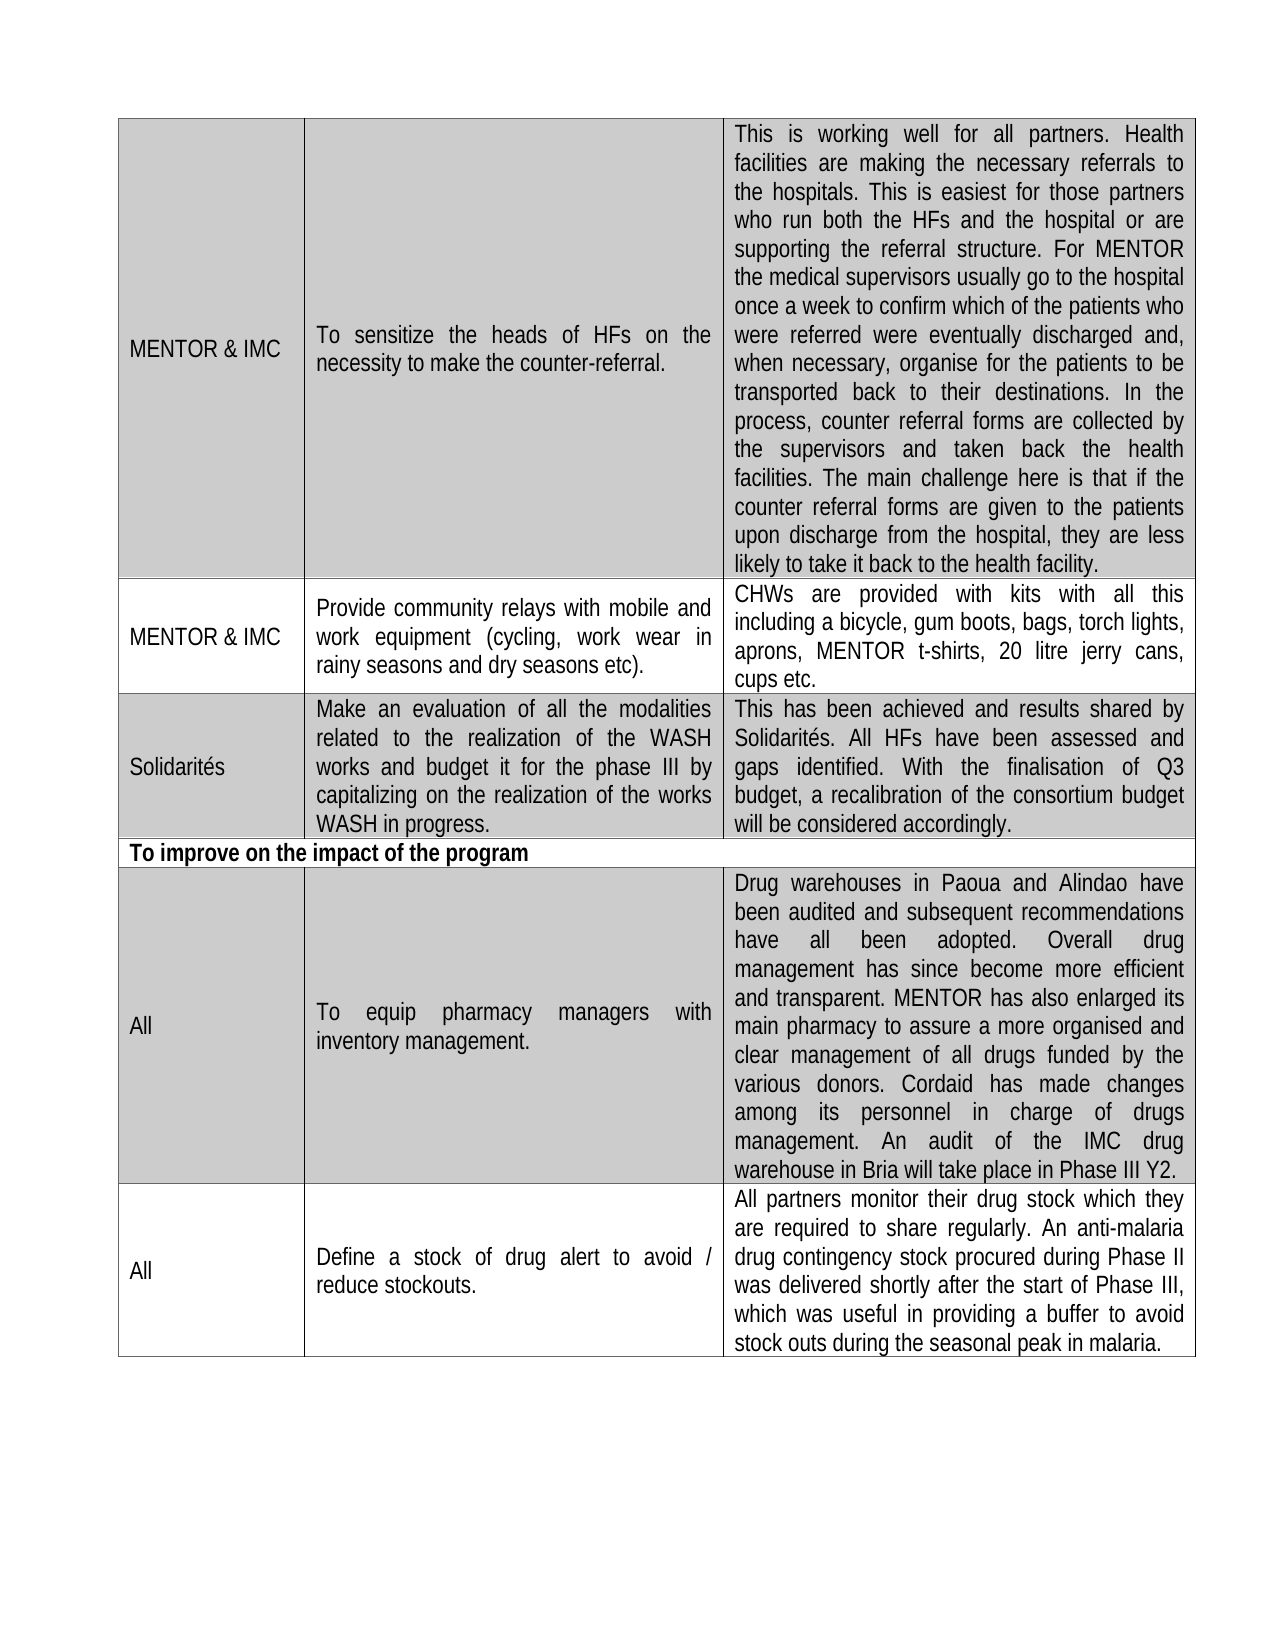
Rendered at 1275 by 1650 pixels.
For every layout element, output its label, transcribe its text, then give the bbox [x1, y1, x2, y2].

table_cell This has been achieved and results shared by Solidarités. All HFs have been assessed and gaps identified. With the finalisation of Q3 budget, a recalibration of the consortium budget will be considered accordingly. [724, 694, 1195, 837]
table_cell To sensitize the heads of HFs on the necessity to make the counter-referral. [305, 119, 723, 577]
table_cell MENTOR & IMC [119, 579, 304, 693]
table_cell MENTOR & IMC [119, 119, 304, 577]
table_cell Drug warehouses in Paoua and Alindao have been audited and subsequent recommendations have all been adopted. Overall drug management has since become more efficient and transparent. MENTOR has also enlarged its main pharmacy to assure a more organised and clear management of all drugs funded by the various donors. Cordaid has made changes among its personnel in charge of drugs management. An audit of the IMC drug warehouse in Bria will take place in Phase III Y2. [724, 868, 1195, 1183]
table_cell Make an evaluation of all the modalities related to the realization of the WASH works and budget it for the phase III by capitalizing on the realization of the works WASH in progress. [305, 694, 723, 837]
table_cell To equip pharmacy managers with inventory management. [305, 868, 723, 1183]
table_cell All [119, 1184, 304, 1356]
table_cell CHWs are provided with kits with all this including a bicycle, gum boots, bags, torch lights, aprons, MENTOR t-shirts, 20 litre jerry cans, cups etc. [724, 579, 1195, 693]
table_cell This is working well for all partners. Health facilities are making the necessary referrals to the hospitals. This is easiest for those partners who run both the HFs and the hospital or are supporting the referral structure. For MENTOR the medical supervisors usually go to the hospital once a week to confirm which of the patients who were referred were eventually discharged and, when necessary, organise for the patients to be transported back to their destinations. In the process, counter referral forms are collected by the supervisors and taken back the health facilities. The main challenge here is that if the counter referral forms are given to the patients upon discharge from the hospital, they are less likely to take it back to the health facility. [724, 119, 1195, 577]
table_cell All [119, 868, 304, 1183]
table_cell To improve on the impact of the program [119, 839, 1195, 867]
table_cell Define a stock of drug alert to avoid / reduce stockouts. [305, 1184, 723, 1356]
table_cell Provide community relays with mobile and work equipment (cycling, work wear in rainy seasons and dry seasons etc). [305, 579, 723, 693]
table_cell All partners monitor their drug stock which they are required to share regularly. An anti-malaria drug contingency stock procured during Phase II was delivered shortly after the start of Phase III, which was useful in providing a buffer to avoid stock outs during the seasonal peak in malaria. [724, 1184, 1195, 1356]
table_cell Solidarités [119, 694, 304, 837]
